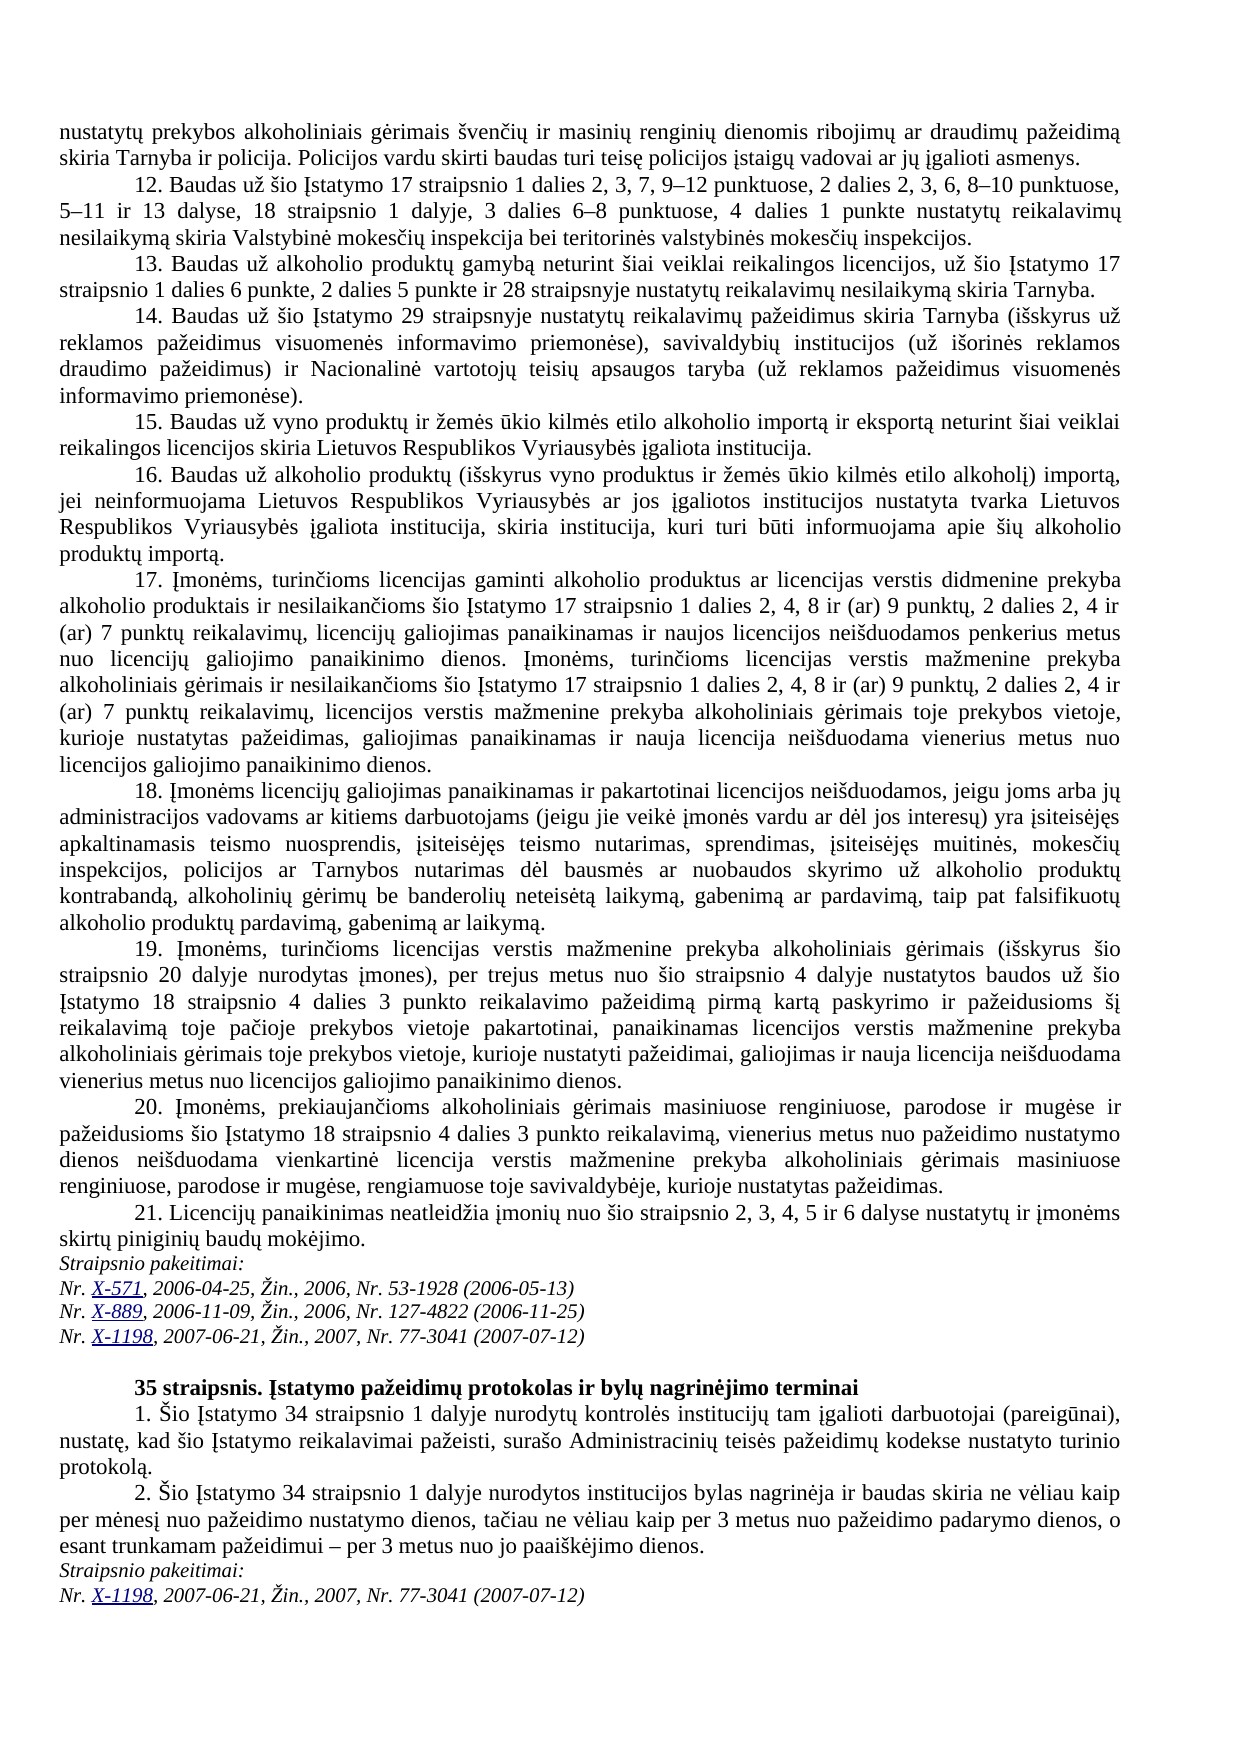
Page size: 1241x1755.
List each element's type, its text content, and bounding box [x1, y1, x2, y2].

text nustatytų prekybos alkoholiniais gėrimais švenčių ir masinių renginių dienomis ribojimų ar draudimų pažeidimą skiria Tarnyba ir policija. Policijos vardu skirti baudas turi teisę policijos įstaigų vadovai ar jų įgalioti asmenys. [59, 118, 1122, 171]
text 20. Įmonėms, prekiaujančioms alkoholiniais gėrimais masiniuose renginiuose, parodose ir mugėse ir pažeidusioms šio Įstatymo 18 straipsnio 4 dalies 3 punkto reikalavimą, vienerius metus nuo pažeidimo nustatymo dienos neišduodama vienkartinė licencija verstis mažmenine prekyba alkoholiniais gėrimais masiniuose renginiuose, parodose ir mugėse, rengiamuose toje savivaldybėje, kurioje nustatytas pažeidimas. [59, 1093, 1122, 1199]
text 14. Baudas už šio Įstatymo 29 straipsnyje nustatytų reikalavimų pažeidimus skiria Tarnyba (išskyrus už reklamos pažeidimus visuomenės informavimo priemonėse), savivaldybių institucijos (už išorinės reklamos draudimo pažeidimus) ir Nacionalinė vartotojų teisių apsaugos taryba (už reklamos pažeidimus visuomenės informavimo priemonėse). [59, 303, 1122, 408]
text Nr. X-1198, 2007-06-21, Žin., 2007, Nr. 77-3041 (2007-07-12) [59, 1582, 1122, 1607]
text Straipsnio pakeitimai: [59, 1251, 1122, 1275]
text 18. Įmonėms licencijų galiojimas panaikinamas ir pakartotinai licencijos neišduodamos, jeigu joms arba jų administracijos vadovams ar kitiems darbuotojams (jeigu jie veikė įmonės vardu ar dėl jos interesų) yra įsiteisėjęs apkaltinamasis teismo nuosprendis, įsiteisėjęs teismo nutarimas, sprendimas, įsiteisėjęs muitinės, mokesčių inspekcijos, policijos ar Tarnybos nutarimas dėl bausmės ar nuobaudos skyrimo už alkoholio produktų kontrabandą, alkoholinių gėrimų be banderolių neteisėtą laikymą, gabenimą ar pardavimą, taip pat falsifikuotų alkoholio produktų pardavimą, gabenimą ar laikymą. [59, 777, 1122, 935]
text 12. Baudas už šio Įstatymo 17 straipsnio 1 dalies 2, 3, 7, 9–12 punktuose, 2 dalies 2, 3, 6, 8–10 punktuose, 5–11 ir 13 dalyse, 18 straipsnio 1 dalyje, 3 dalies 6–8 punktuose, 4 dalies 1 punkte nustatytų reikalavimų nesilaikymą skiria Valstybinė mokesčių inspekcija bei teritorinės valstybinės mokesčių inspekcijos. [59, 171, 1122, 250]
text 17. Įmonėms, turinčioms licencijas gaminti alkoholio produktus ar licencijas verstis didmenine prekyba alkoholio produktais ir nesilaikančioms šio Įstatymo 17 straipsnio 1 dalies 2, 4, 8 ir (ar) 9 punktų, 2 dalies 2, 4 ir (ar) 7 punktų reikalavimų, licencijų galiojimas panaikinamas ir naujos licencijos neišduodamos penkerius metus nuo licencijų galiojimo panaikinimo dienos. Įmonėms, turinčioms licencijas verstis mažmenine prekyba alkoholiniais gėrimais ir nesilaikančioms šio Įstatymo 17 straipsnio 1 dalies 2, 4, 8 ir (ar) 9 punktų, 2 dalies 2, 4 ir (ar) 7 punktų reikalavimų, licencijos verstis mažmenine prekyba alkoholiniais gėrimais toje prekybos vietoje, kurioje nustatytas pažeidimas, galiojimas panaikinamas ir nauja licencija neišduodama vienerius metus nuo licencijos galiojimo panaikinimo dienos. [59, 566, 1122, 777]
text 1. Šio Įstatymo 34 straipsnio 1 dalyje nurodytų kontrolės institucijų tam įgalioti darbuotojai (pareigūnai), nustatę, kad šio Įstatymo reikalavimai pažeisti, surašo Administracinių teisės pažeidimų kodekse nustatyto turinio protokolą. [59, 1400, 1122, 1479]
text Nr. X-889, 2006-11-09, Žin., 2006, Nr. 127-4822 (2006-11-25) [59, 1299, 1122, 1323]
text 13. Baudas už alkoholio produktų gamybą neturint šiai veiklai reikalingos licencijos, už šio Įstatymo 17 straipsnio 1 dalies 6 punkte, 2 dalies 5 punkte ir 28 straipsnyje nustatytų reikalavimų nesilaikymą skiria Tarnyba. [59, 250, 1122, 303]
text 2. Šio Įstatymo 34 straipsnio 1 dalyje nurodytos institucijos bylas nagrinėja ir baudas skiria ne vėliau kaip per mėnesį nuo pažeidimo nustatymo dienos, tačiau ne vėliau kaip per 3 metus nuo pažeidimo padarymo dienos, o esant trunkamam pažeidimui – per 3 metus nuo jo paaiškėjimo dienos. [59, 1479, 1122, 1558]
text Nr. X-1198, 2007-06-21, Žin., 2007, Nr. 77-3041 (2007-07-12) [59, 1323, 1122, 1348]
text 16. Baudas už alkoholio produktų (išskyrus vyno produktus ir žemės ūkio kilmės etilo alkoholį) importą, jei neinformuojama Lietuvos Respublikos Vyriausybės ar jos įgaliotos institucijos nustatyta tvarka Lietuvos Respublikos Vyriausybės įgaliota institucija, skiria institucija, kuri turi būti informuojama apie šių alkoholio produktų importą. [59, 461, 1122, 566]
text 19. Įmonėms, turinčioms licencijas verstis mažmenine prekyba alkoholiniais gėrimais (išskyrus šio straipsnio 20 dalyje nurodytas įmones), per trejus metus nuo šio straipsnio 4 dalyje nustatytos baudos už šio Įstatymo 18 straipsnio 4 dalies 3 punkto reikalavimo pažeidimą pirmą kartą paskyrimo ir pažeidusioms šį reikalavimą toje pačioje prekybos vietoje pakartotinai, panaikinamas licencijos verstis mažmenine prekyba alkoholiniais gėrimais toje prekybos vietoje, kurioje nustatyti pažeidimai, galiojimas ir nauja licencija neišduodama vienerius metus nuo licencijos galiojimo panaikinimo dienos. [59, 935, 1122, 1093]
text 15. Baudas už vyno produktų ir žemės ūkio kilmės etilo alkoholio importą ir eksportą neturint šiai veiklai reikalingos licencijos skiria Lietuvos Respublikos Vyriausybės įgaliota institucija. [59, 408, 1122, 461]
text 35 straipsnis. Įstatymo pažeidimų protokolas ir bylų nagrinėjimo terminai [59, 1374, 1122, 1400]
text Nr. X-571, 2006-04-25, Žin., 2006, Nr. 53-1928 (2006-05-13) [59, 1275, 1122, 1299]
text Straipsnio pakeitimai: [59, 1558, 1122, 1582]
text 21. Licencijų panaikinimas neatleidžia įmonių nuo šio straipsnio 2, 3, 4, 5 ir 6 dalyse nustatytų ir įmonėms skirtų piniginių baudų mokėjimo. [59, 1199, 1122, 1251]
